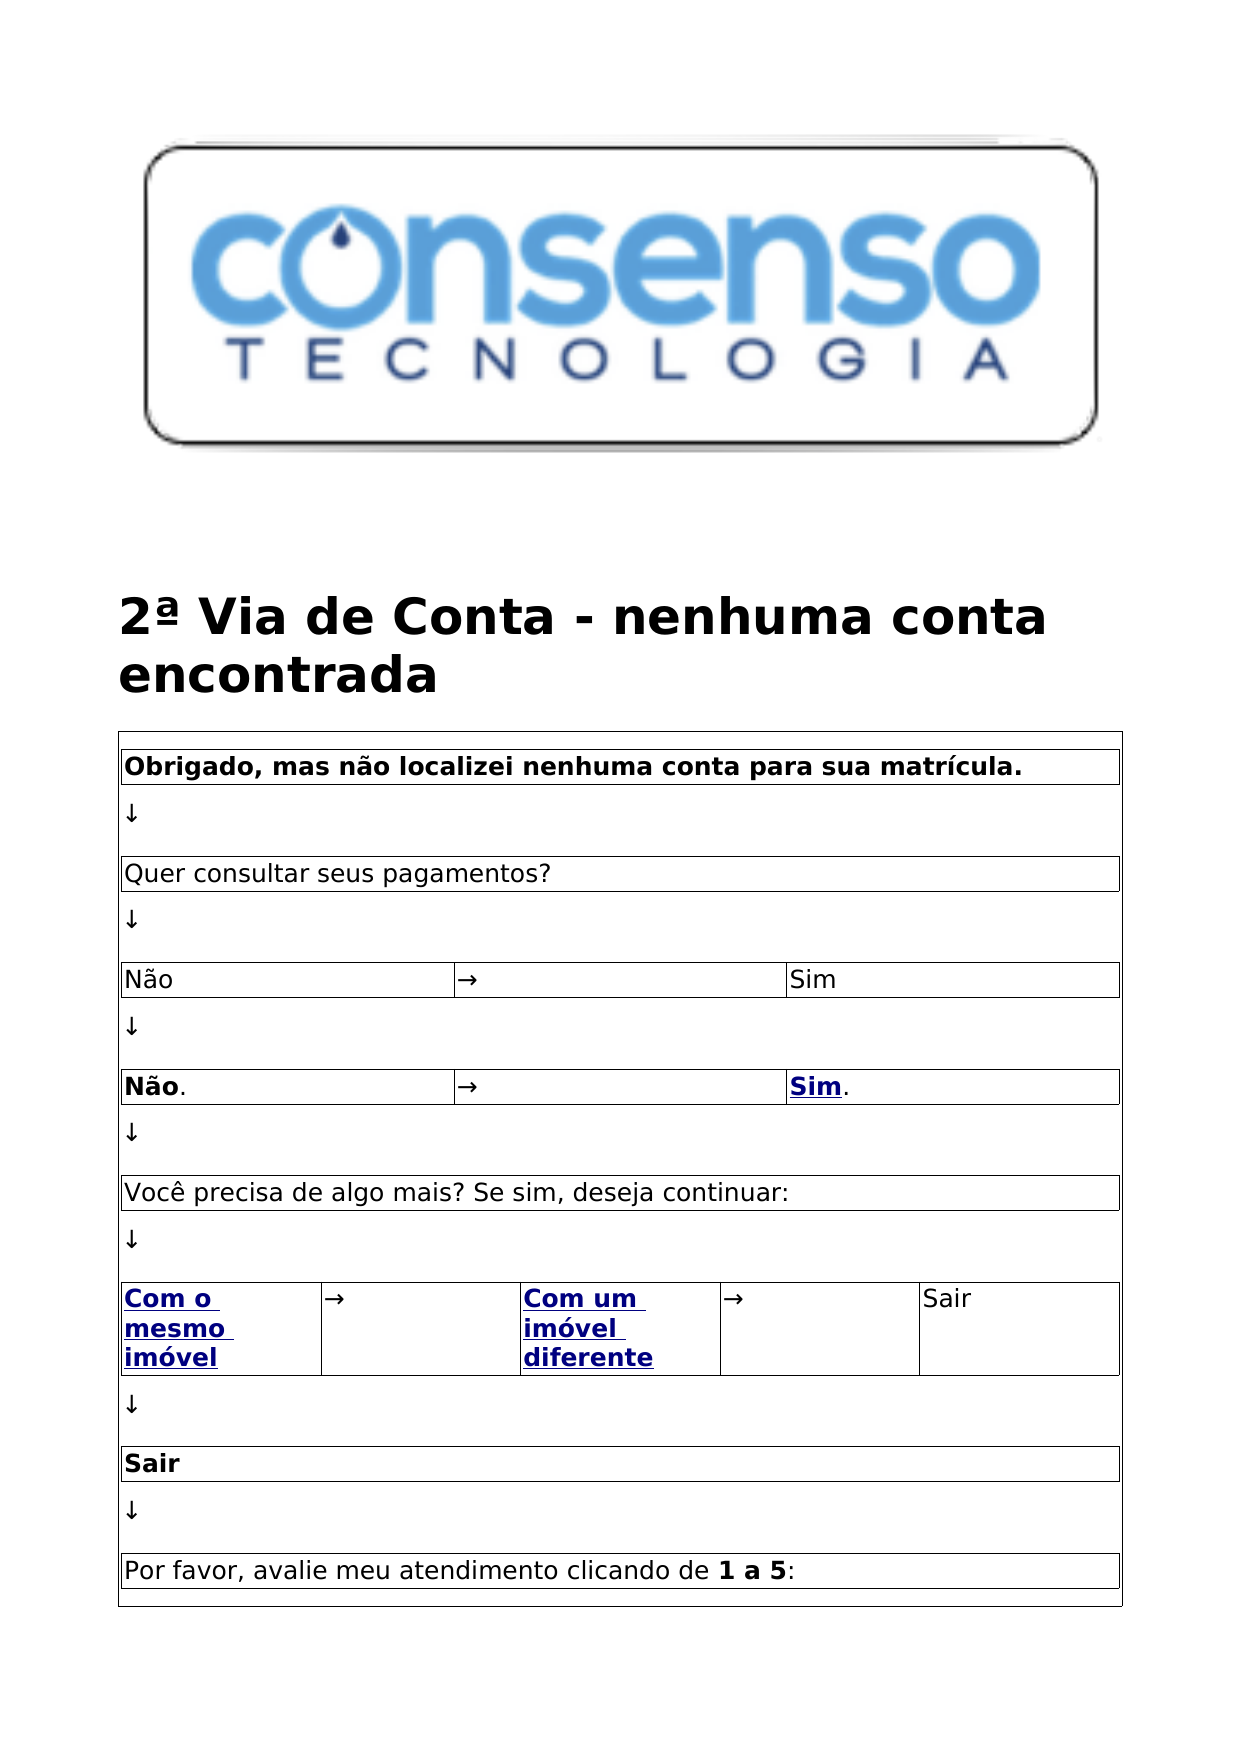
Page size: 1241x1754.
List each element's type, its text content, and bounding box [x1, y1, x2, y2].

table_header Com o mesmo imóvel [122, 1283, 321, 1375]
table_header Obrigado, mas não localizei nenhuma conta para sua matrícula. [122, 750, 1119, 784]
picture [118, 130, 1123, 480]
table_header Com um imóvel diferente [521, 1283, 720, 1375]
table_header Sair [920, 1283, 1119, 1375]
table_header Sim. [787, 1070, 1119, 1104]
table_header ↓ ↓ ↓ ↓ ↓ ↓ ↓ [119, 732, 1122, 1606]
table_header Quer consultar seus pagamentos? [122, 857, 1119, 891]
table_header Não. [122, 1070, 454, 1104]
table_header Sim [787, 963, 1119, 997]
table_header Você precisa de algo mais? Se sim, deseja continuar: [122, 1176, 1119, 1210]
table_header Sair [122, 1447, 1119, 1481]
subtitle 2ª Via de Conta - nenhuma conta encontrada [118, 588, 1122, 704]
table_header → [455, 963, 786, 997]
table_header → [455, 1070, 786, 1104]
table_header Por favor, avalie meu atendimento clicando de 1 a 5: [122, 1554, 1119, 1588]
table_header Não [122, 963, 454, 997]
table_header → [721, 1283, 919, 1375]
table_header → [322, 1283, 520, 1375]
